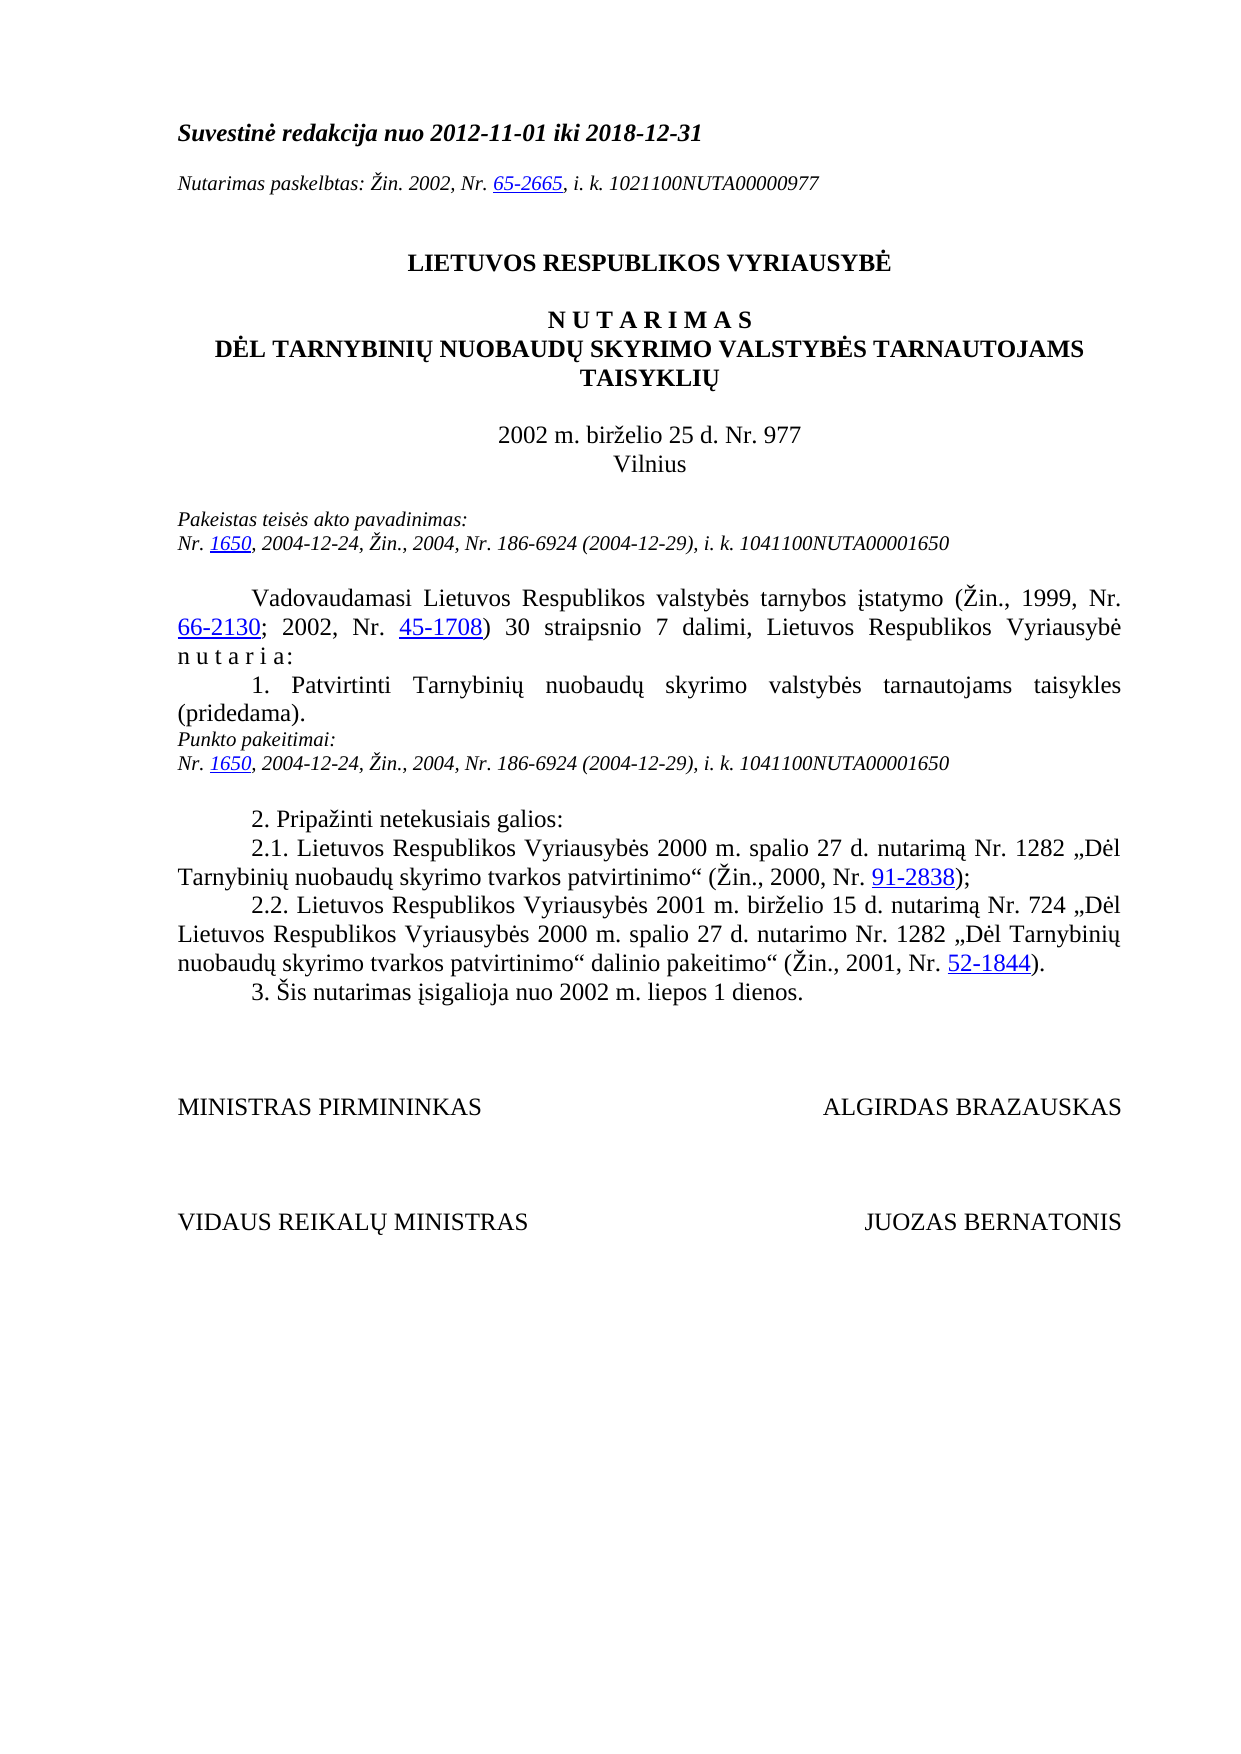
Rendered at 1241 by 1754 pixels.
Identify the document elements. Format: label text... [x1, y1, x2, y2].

text Nr. 1650, 2004-12-24, Žin., 2004, Nr. 186-6924 (2004-12-29), i. k. 1041100NUTA00001650 [177, 531, 1122, 555]
text Pakeistas teisės akto pavadinimas: [177, 507, 1122, 531]
text 2.2. Lietuvos Respublikos Vyriausybės 2001 m. birželio 15 d. nutarimą Nr. 724 „Dėl Lietuvos Respublikos Vyriausybės 2000 m. spalio 27 d. nutarimo Nr. 1282 „Dėl Tarnybinių nuobaudų skyrimo tvarkos patvirtinimo“ dalinio pakeitimo“ (Žin., 2001, Nr. 52-1844). [177, 890, 1122, 977]
text Vilnius [177, 449, 1122, 478]
text 2.1. Lietuvos Respublikos Vyriausybės 2000 m. spalio 27 d. nutarimą Nr. 1282 „Dėl Tarnybinių nuobaudų skyrimo tvarkos patvirtinimo“ (Žin., 2000, Nr. 91-2838); [177, 833, 1122, 890]
text LIETUVOS RESPUBLIKOS VYRIAUSYBĖ [177, 248, 1122, 277]
text Vadovaudamasi Lietuvos Respublikos valstybės tarnybos įstatymo (Žin., 1999, Nr. 66-2130; 2002, Nr. 45-1708) 30 straipsnio 7 dalimi, Lietuvos Respublikos Vyriausybė nutaria: [177, 583, 1122, 670]
text MINISTRAS PIRMININKAS ALGIRDAS BRAZAUSKAS [177, 1092, 1122, 1120]
text Punkto pakeitimai: [177, 727, 1122, 751]
text N U T A R I M A S [177, 305, 1122, 334]
text VIDAUS REIKALŲ MINISTRAS JUOZAS BERNATONIS [177, 1207, 1122, 1235]
text 2002 m. birželio 25 d. Nr. 977 [177, 420, 1122, 449]
text DĖL TARNYBINIŲ NUOBAUDŲ SKYRIMO VALSTYBĖS TARNAUTOJAMS TAISYKLIŲ [177, 334, 1122, 392]
text Nutarimas paskelbtas: Žin. 2002, Nr. 65-2665, i. k. 1021100NUTA00000977 [177, 171, 1122, 195]
text Nr. 1650, 2004-12-24, Žin., 2004, Nr. 186-6924 (2004-12-29), i. k. 1041100NUTA00001650 [177, 751, 1122, 775]
text 1. Patvirtinti Tarnybinių nuobaudų skyrimo valstybės tarnautojams taisykles (pridedama). [177, 670, 1122, 727]
text 2. Pripažinti netekusiais galios: [177, 804, 1122, 833]
text 3. Šis nutarimas įsigalioja nuo 2002 m. liepos 1 dienos. [177, 977, 1122, 1005]
text Suvestinė redakcija nuo 2012-11-01 iki 2018-12-31 [177, 118, 1122, 147]
